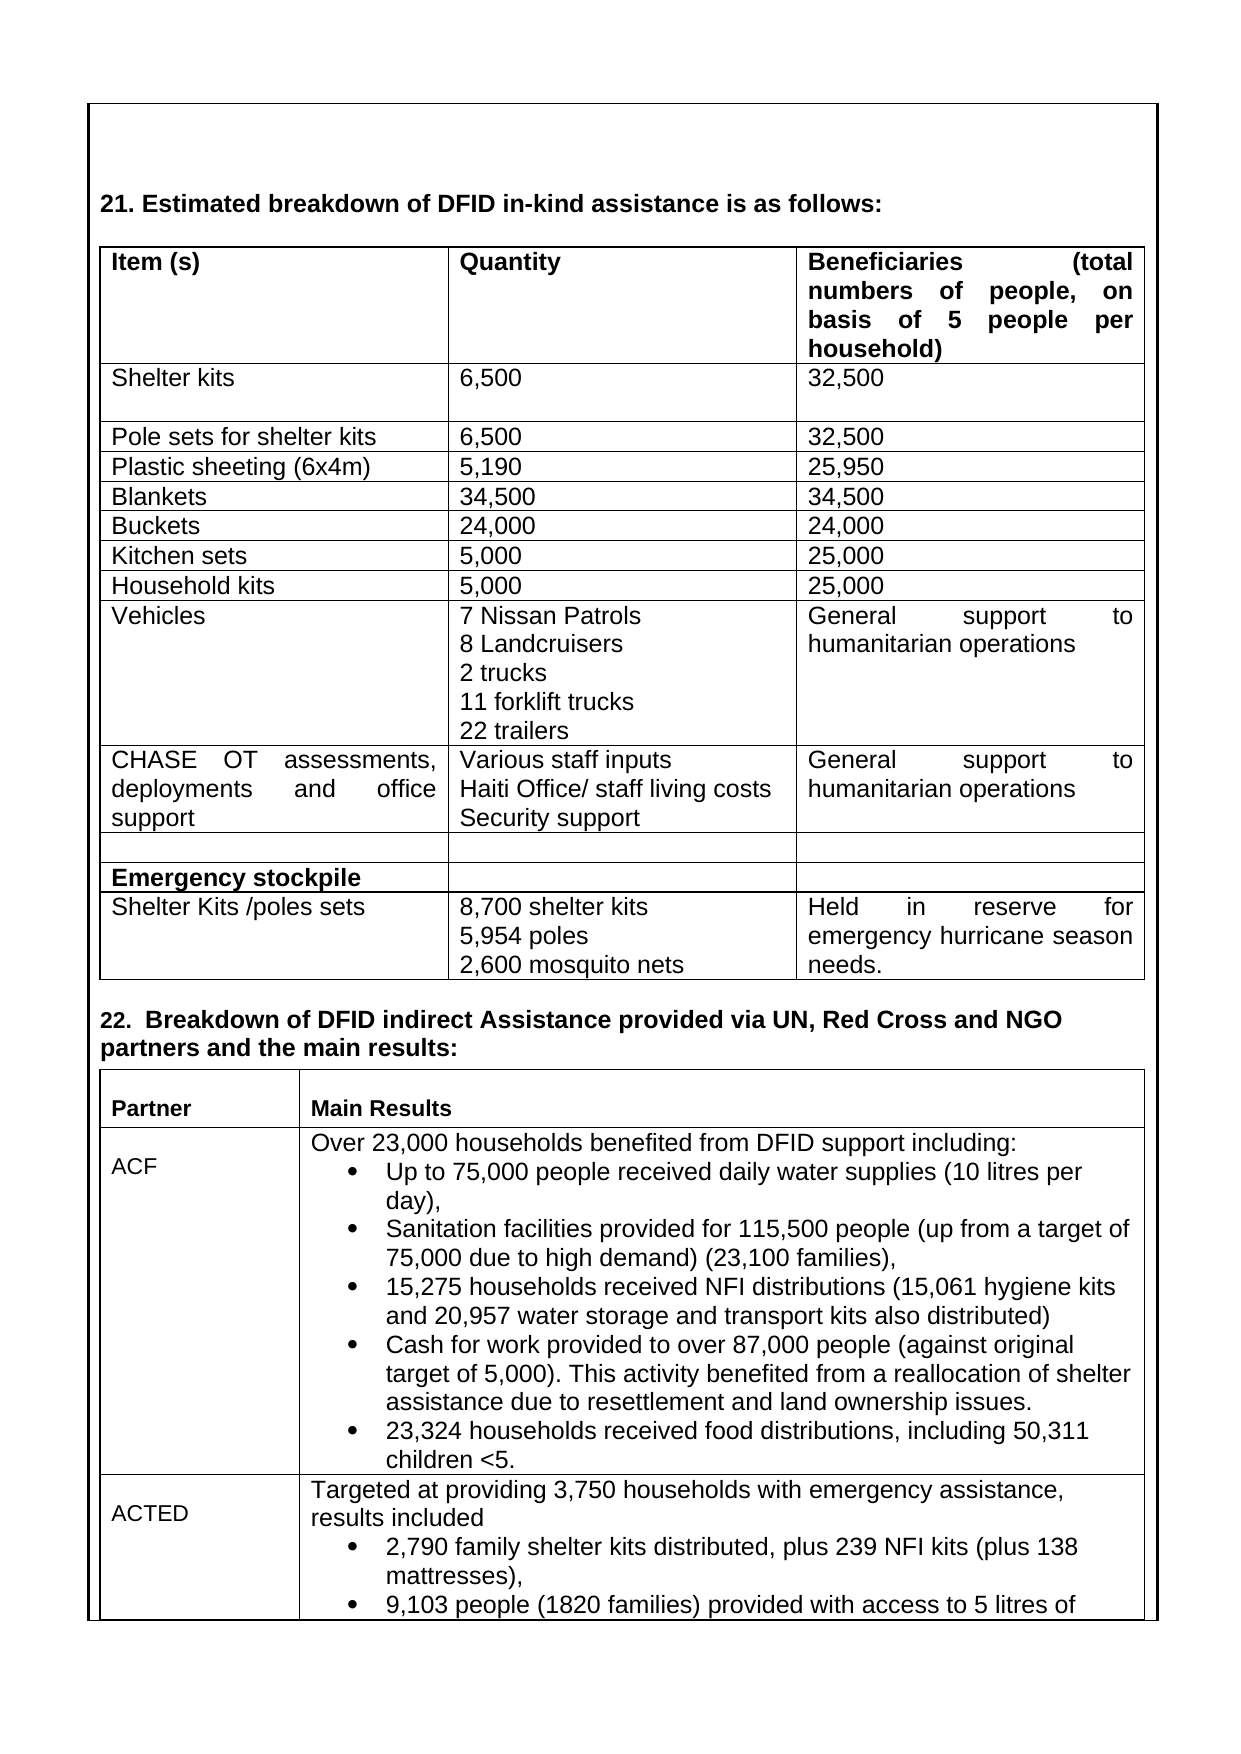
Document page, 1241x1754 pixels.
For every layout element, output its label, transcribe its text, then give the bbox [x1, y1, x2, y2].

table_cell Household kits [101, 571, 448, 600]
table_cell Various staff inputs Haiti Office/ staff living costs Security support [449, 746, 796, 832]
table_cell Shelter Kits /poles sets [101, 893, 448, 979]
table_cell 24,000 [797, 511, 1144, 540]
table_cell 34,500 [797, 482, 1144, 510]
table_cell 21. Estimated breakdown of DFID in-kind assistance is as follows: 22. Breakdown of DFID indirect Assistance provided via UN, Red Cross and NGO partners and the main results: [90, 104, 1156, 1620]
table_cell 25,000 [797, 541, 1144, 570]
table_header Quantity [449, 248, 796, 362]
table_cell [449, 833, 796, 862]
table_header Main Results [300, 1070, 1144, 1127]
table_cell 8,700 shelter kits 5,954 poles 2,600 mosquito nets [449, 893, 796, 979]
table_cell [101, 833, 448, 862]
table_cell Held in reserve for emergency hurricane season needs. [797, 893, 1144, 979]
table_cell 6,500 [449, 364, 796, 421]
table_cell 25,000 [797, 571, 1144, 600]
table_cell Over 23,000 households benefited from DFID support including: Up to 75,000 people received daily water supplies (10 litres per day), Sanitation facilities provided for 115,500 people (up from a target of 75,000 due to high demand) (23,100 families), 15,275 households received NFI distributions (15,061 hygiene kits and 20,957 water storage and transport kits also distributed) Cash for work provided to over 87,000 people (against original target of 5,000). This activity benefited from a reallocation of shelter assistance due to resettlement and land ownership issues. 23,324 households received food distributions, including 50,311 children <5. [300, 1128, 1144, 1474]
table_cell 7 Nissan Patrols 8 Landcruisers 2 trucks 11 forklift trucks 22 trailers [449, 601, 796, 744]
table_cell Vehicles [101, 601, 448, 744]
table_cell ACTED [101, 1475, 299, 1619]
table_cell General support to humanitarian operations [797, 601, 1144, 744]
table_cell 24,000 [449, 511, 796, 540]
table_cell 5,000 [449, 571, 796, 600]
table_cell Emergency stockpile [101, 863, 448, 891]
table_header Item (s) [101, 248, 448, 362]
table_cell [449, 863, 796, 891]
table_cell 34,500 [449, 482, 796, 510]
table_cell Blankets [101, 482, 448, 510]
table_cell Kitchen sets [101, 541, 448, 570]
table_cell Plastic sheeting (6x4m) [101, 452, 448, 481]
table_cell Targeted at providing 3,750 households with emergency assistance, results included 2,790 family shelter kits distributed, plus 239 NFI kits (plus 138 mattresses), 9,103 people (1820 families) provided with access to 5 litres of water per day, plus other WASH support 4,614 people benefited from hygiene sessions cash for work activities (10,529 unskilled and 536 skilled man days of labour) emergency stockpile established – 8724 shelter kits, 5,954 pole kits, 2,600 mosquito nets. 69 Disaster Risk Management Committees established and members trained. [300, 1475, 1144, 1619]
table_cell ACF [101, 1128, 299, 1474]
table_header Beneficiaries (total numbers of people, on basis of 5 people per household) [797, 248, 1144, 362]
table_cell Buckets [101, 511, 448, 540]
table_cell General support to humanitarian operations [797, 746, 1144, 832]
table_cell CHASE OT assessments, deployments and office support [101, 746, 448, 832]
table_cell [797, 833, 1144, 862]
table_cell [797, 863, 1144, 891]
table_cell 5,000 [449, 541, 796, 570]
table_cell 25,950 [797, 452, 1144, 481]
table_header Partner [101, 1070, 299, 1127]
table_cell 6,500 [449, 422, 796, 451]
table_cell 32,500 [797, 422, 1144, 451]
table_cell Shelter kits [101, 364, 448, 421]
table_cell 32,500 [797, 364, 1144, 421]
table_cell Pole sets for shelter kits [101, 422, 448, 451]
table_cell 5,190 [449, 452, 796, 481]
